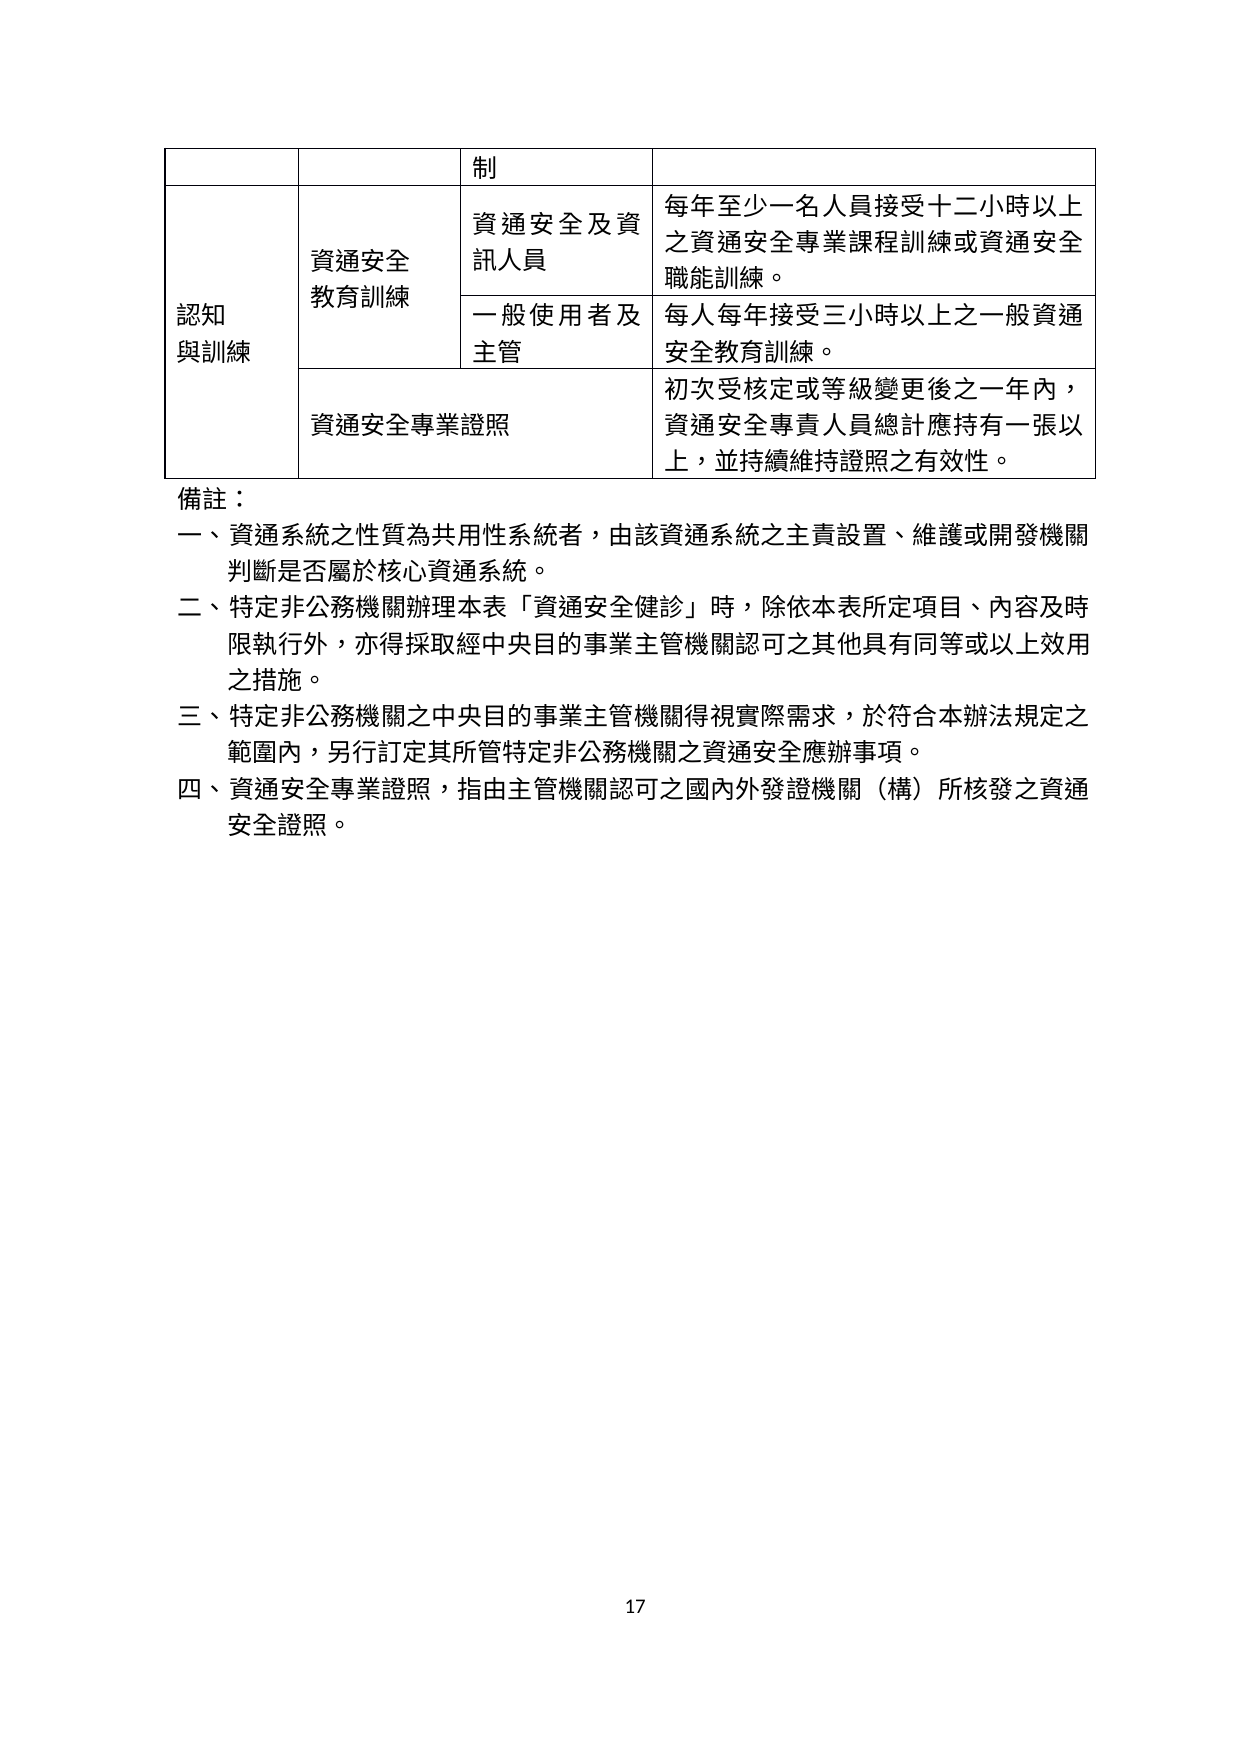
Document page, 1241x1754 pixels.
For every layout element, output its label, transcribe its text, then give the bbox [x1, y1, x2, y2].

table_cell 每人每年接受三小時以上之一般資通安全教育訓練。 [653, 296, 1095, 368]
table_cell 初次受核定或等級變更後之一年內，資通安全專責人員總計應持有一張以上，並持續維持證照之有效性。 [653, 369, 1095, 478]
table_cell [653, 149, 1095, 185]
list 資通安全專業證照，指由主管機關認可之國內外發證機關（構）所核發之資通安全證照。 [177, 769, 1092, 842]
table_cell 每年至少一名人員接受十二小時以上之資通安全專業課程訓練或資通安全職能訓練。 [653, 186, 1095, 295]
table_cell [299, 149, 460, 185]
text 備註： [177, 479, 1092, 515]
table_cell 認知 與訓練 [166, 186, 298, 478]
list 資通系統之性質為共用性系統者，由該資通系統之主責設置、維護或開發機關判斷是否屬於核心資通系統。 [177, 515, 1092, 588]
table_cell [166, 149, 298, 185]
table_cell 資通安全專業證照 [299, 369, 652, 478]
list 特定非公務機關辦理本表「資通安全健診」時，除依本表所定項目、內容及時限執行外，亦得採取經中央目的事業主管機關認可之其他具有同等或以上效用之措施。 [177, 588, 1092, 697]
list 特定非公務機關之中央目的事業主管機關得視實際需求，於符合本辦法規定之範圍內，另行訂定其所管特定非公務機關之資通安全應辦事項。 [177, 697, 1092, 769]
table_cell 資通安全及資訊人員 [461, 186, 652, 295]
table_cell 一般使用者及主管 [461, 296, 652, 368]
table_cell 資通安全 教育訓練 [299, 186, 460, 368]
table_cell 制 [461, 149, 652, 185]
